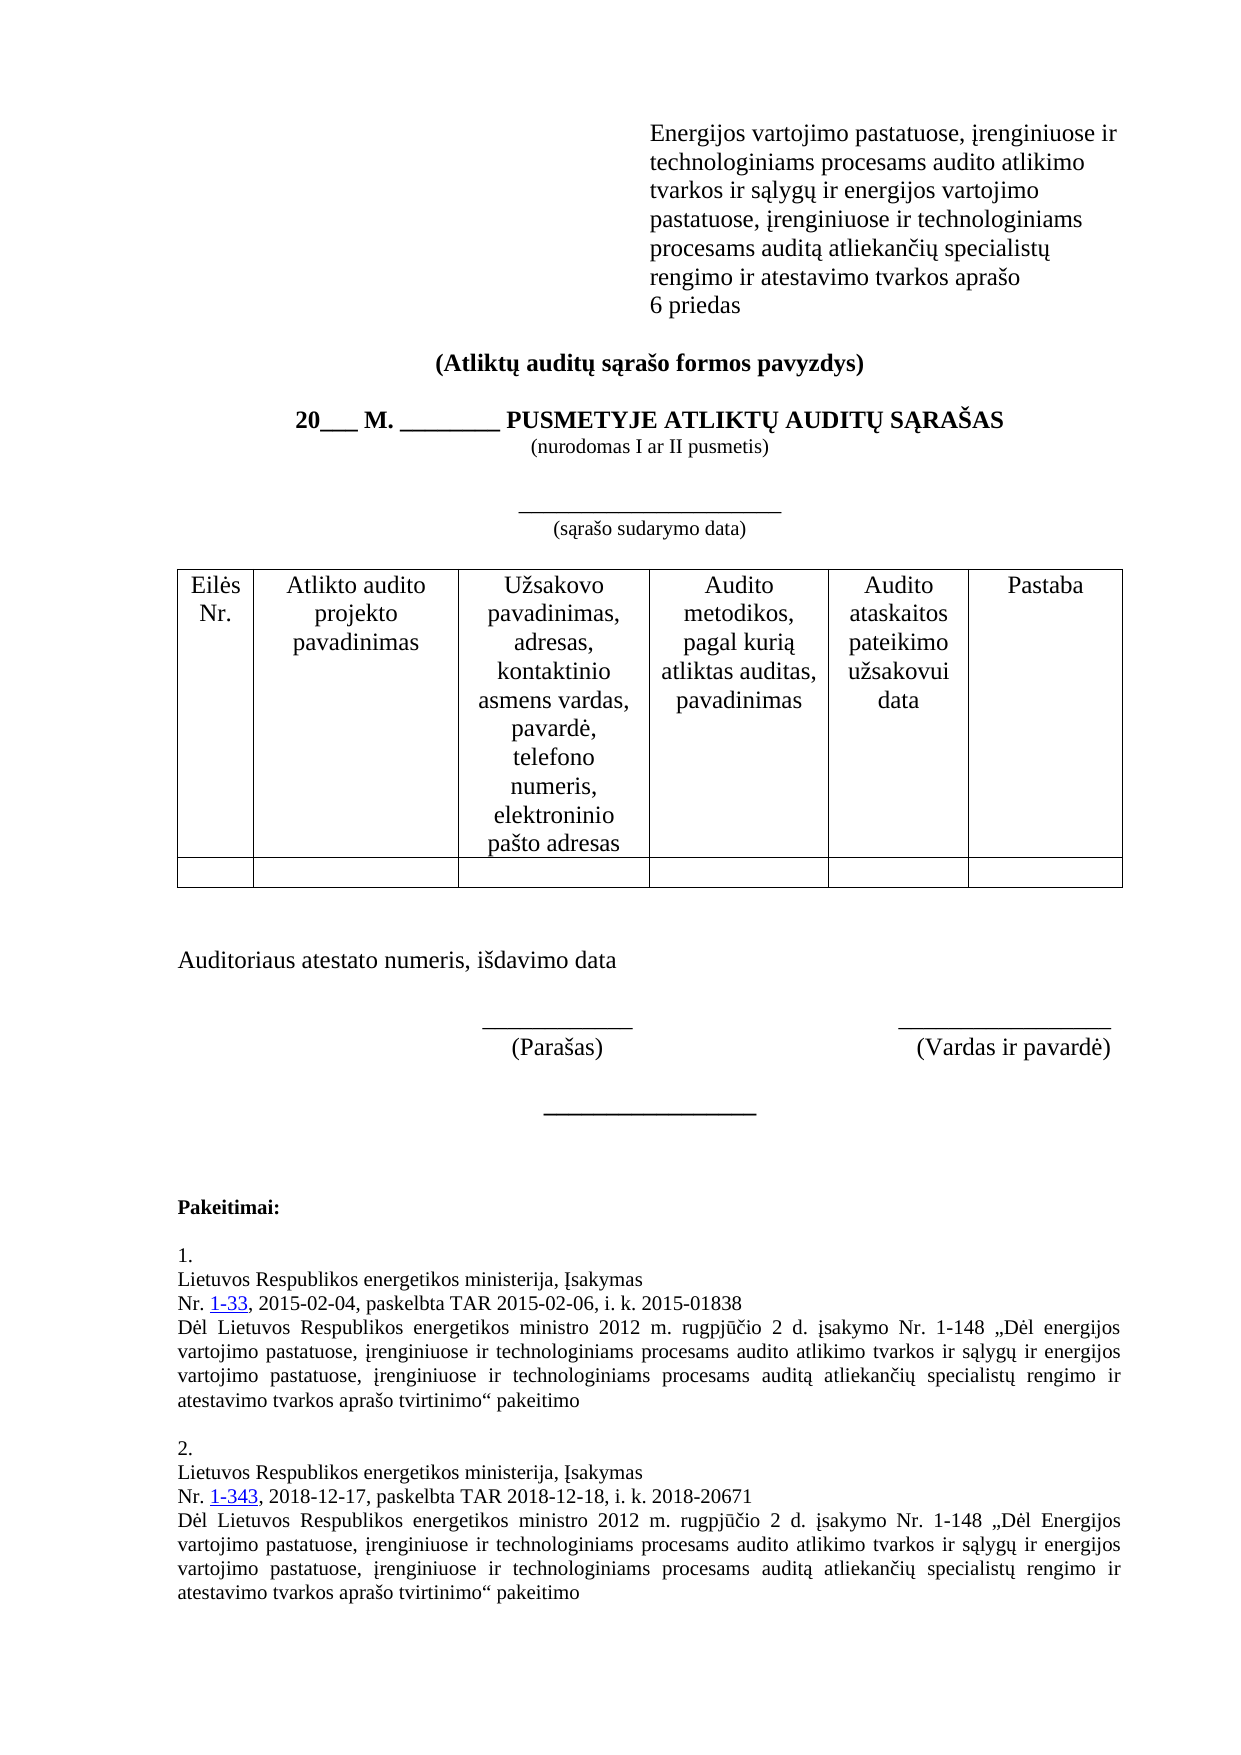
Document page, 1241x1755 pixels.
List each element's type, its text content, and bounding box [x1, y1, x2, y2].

table_cell [650, 858, 828, 887]
table_cell [178, 858, 253, 887]
text (sąrašo sudarymo data) [177, 516, 1122, 540]
table_cell [254, 858, 458, 887]
text Lietuvos Respublikos energetikos ministerija, Įsakymas [177, 1267, 1122, 1291]
table_header Eilės Nr. [178, 570, 253, 857]
text Auditoriaus atestato numeris, išdavimo data [177, 946, 1122, 974]
text technologiniams procesams audito atlikimo [649, 147, 1122, 176]
table_header [177, 1003, 426, 1061]
table_header Audito metodikos, pagal kurią atliktas auditas, pavadinimas [650, 570, 828, 857]
text procesams auditą atliekančių specialistų [649, 233, 1122, 262]
text pastatuose, įrenginiuose ir technologiniams [649, 204, 1122, 233]
table_header Pastaba [969, 570, 1122, 857]
text Energijos vartojimo pastatuose, įrenginiuose ir [649, 118, 1122, 147]
table_header _________________ (Vardas ir pavardė) [689, 1003, 1122, 1061]
text _________________ [177, 1089, 1122, 1118]
table_header Audito ataskaitos pateikimo užsakovui data [829, 570, 968, 857]
text 2. [177, 1436, 1122, 1460]
table_header ____________ (Parašas) [426, 1003, 688, 1061]
text Nr. 1-33, 2015-02-04, paskelbta TAR 2015-02-06, i. k. 2015-01838 [177, 1291, 1122, 1315]
text 20___ M. ________ PUSMETYJE ATLIKTŲ AUDITŲ SĄRAŠAS [177, 406, 1122, 434]
table_header Atlikto audito projekto pavadinimas [254, 570, 458, 857]
table_cell [459, 858, 649, 887]
table_cell [829, 858, 968, 887]
text 6 priedas [649, 291, 1122, 319]
text (Atliktų auditų sąrašo formos pavyzdys) [177, 348, 1122, 377]
text Dėl Lietuvos Respublikos energetikos ministro 2012 m. rugpjūčio 2 d. įsakymo Nr. 1-148 „Dėl Energijos vartojimo pastatuose, įrenginiuose ir technologiniams procesams audito atlikimo tvarkos ir sąlygų ir energijos vartojimo pastatuose, įrenginiuose ir technologiniams procesams auditą atliekančių specialistų rengimo ir atestavimo tvarkos aprašo tvirtinimo“ pakeitimo [177, 1508, 1122, 1604]
text Lietuvos Respublikos energetikos ministerija, Įsakymas [177, 1460, 1122, 1484]
text Dėl Lietuvos Respublikos energetikos ministro 2012 m. rugpjūčio 2 d. įsakymo Nr. 1-148 „Dėl energijos vartojimo pastatuose, įrenginiuose ir technologiniams procesams audito atlikimo tvarkos ir sąlygų ir energijos vartojimo pastatuose, įrenginiuose ir technologiniams procesams auditą atliekančių specialistų rengimo ir atestavimo tvarkos aprašo tvirtinimo“ pakeitimo [177, 1315, 1122, 1412]
table_cell [969, 858, 1122, 887]
text tvarkos ir sąlygų ir energijos vartojimo [649, 176, 1122, 204]
text Nr. 1-343, 2018-12-17, paskelbta TAR 2018-12-18, i. k. 2018-20671 [177, 1484, 1122, 1508]
text _____________________ [177, 487, 1122, 516]
text (nurodomas I ar II pusmetis) [177, 434, 1122, 458]
text 1. [177, 1243, 1122, 1267]
text Pakeitimai: [177, 1195, 1122, 1219]
table_header Užsakovo pavadinimas, adresas, kontaktinio asmens vardas, pavardė, telefono numeris, elektroninio pašto adresas [459, 570, 649, 857]
text rengimo ir atestavimo tvarkos aprašo [649, 262, 1122, 291]
